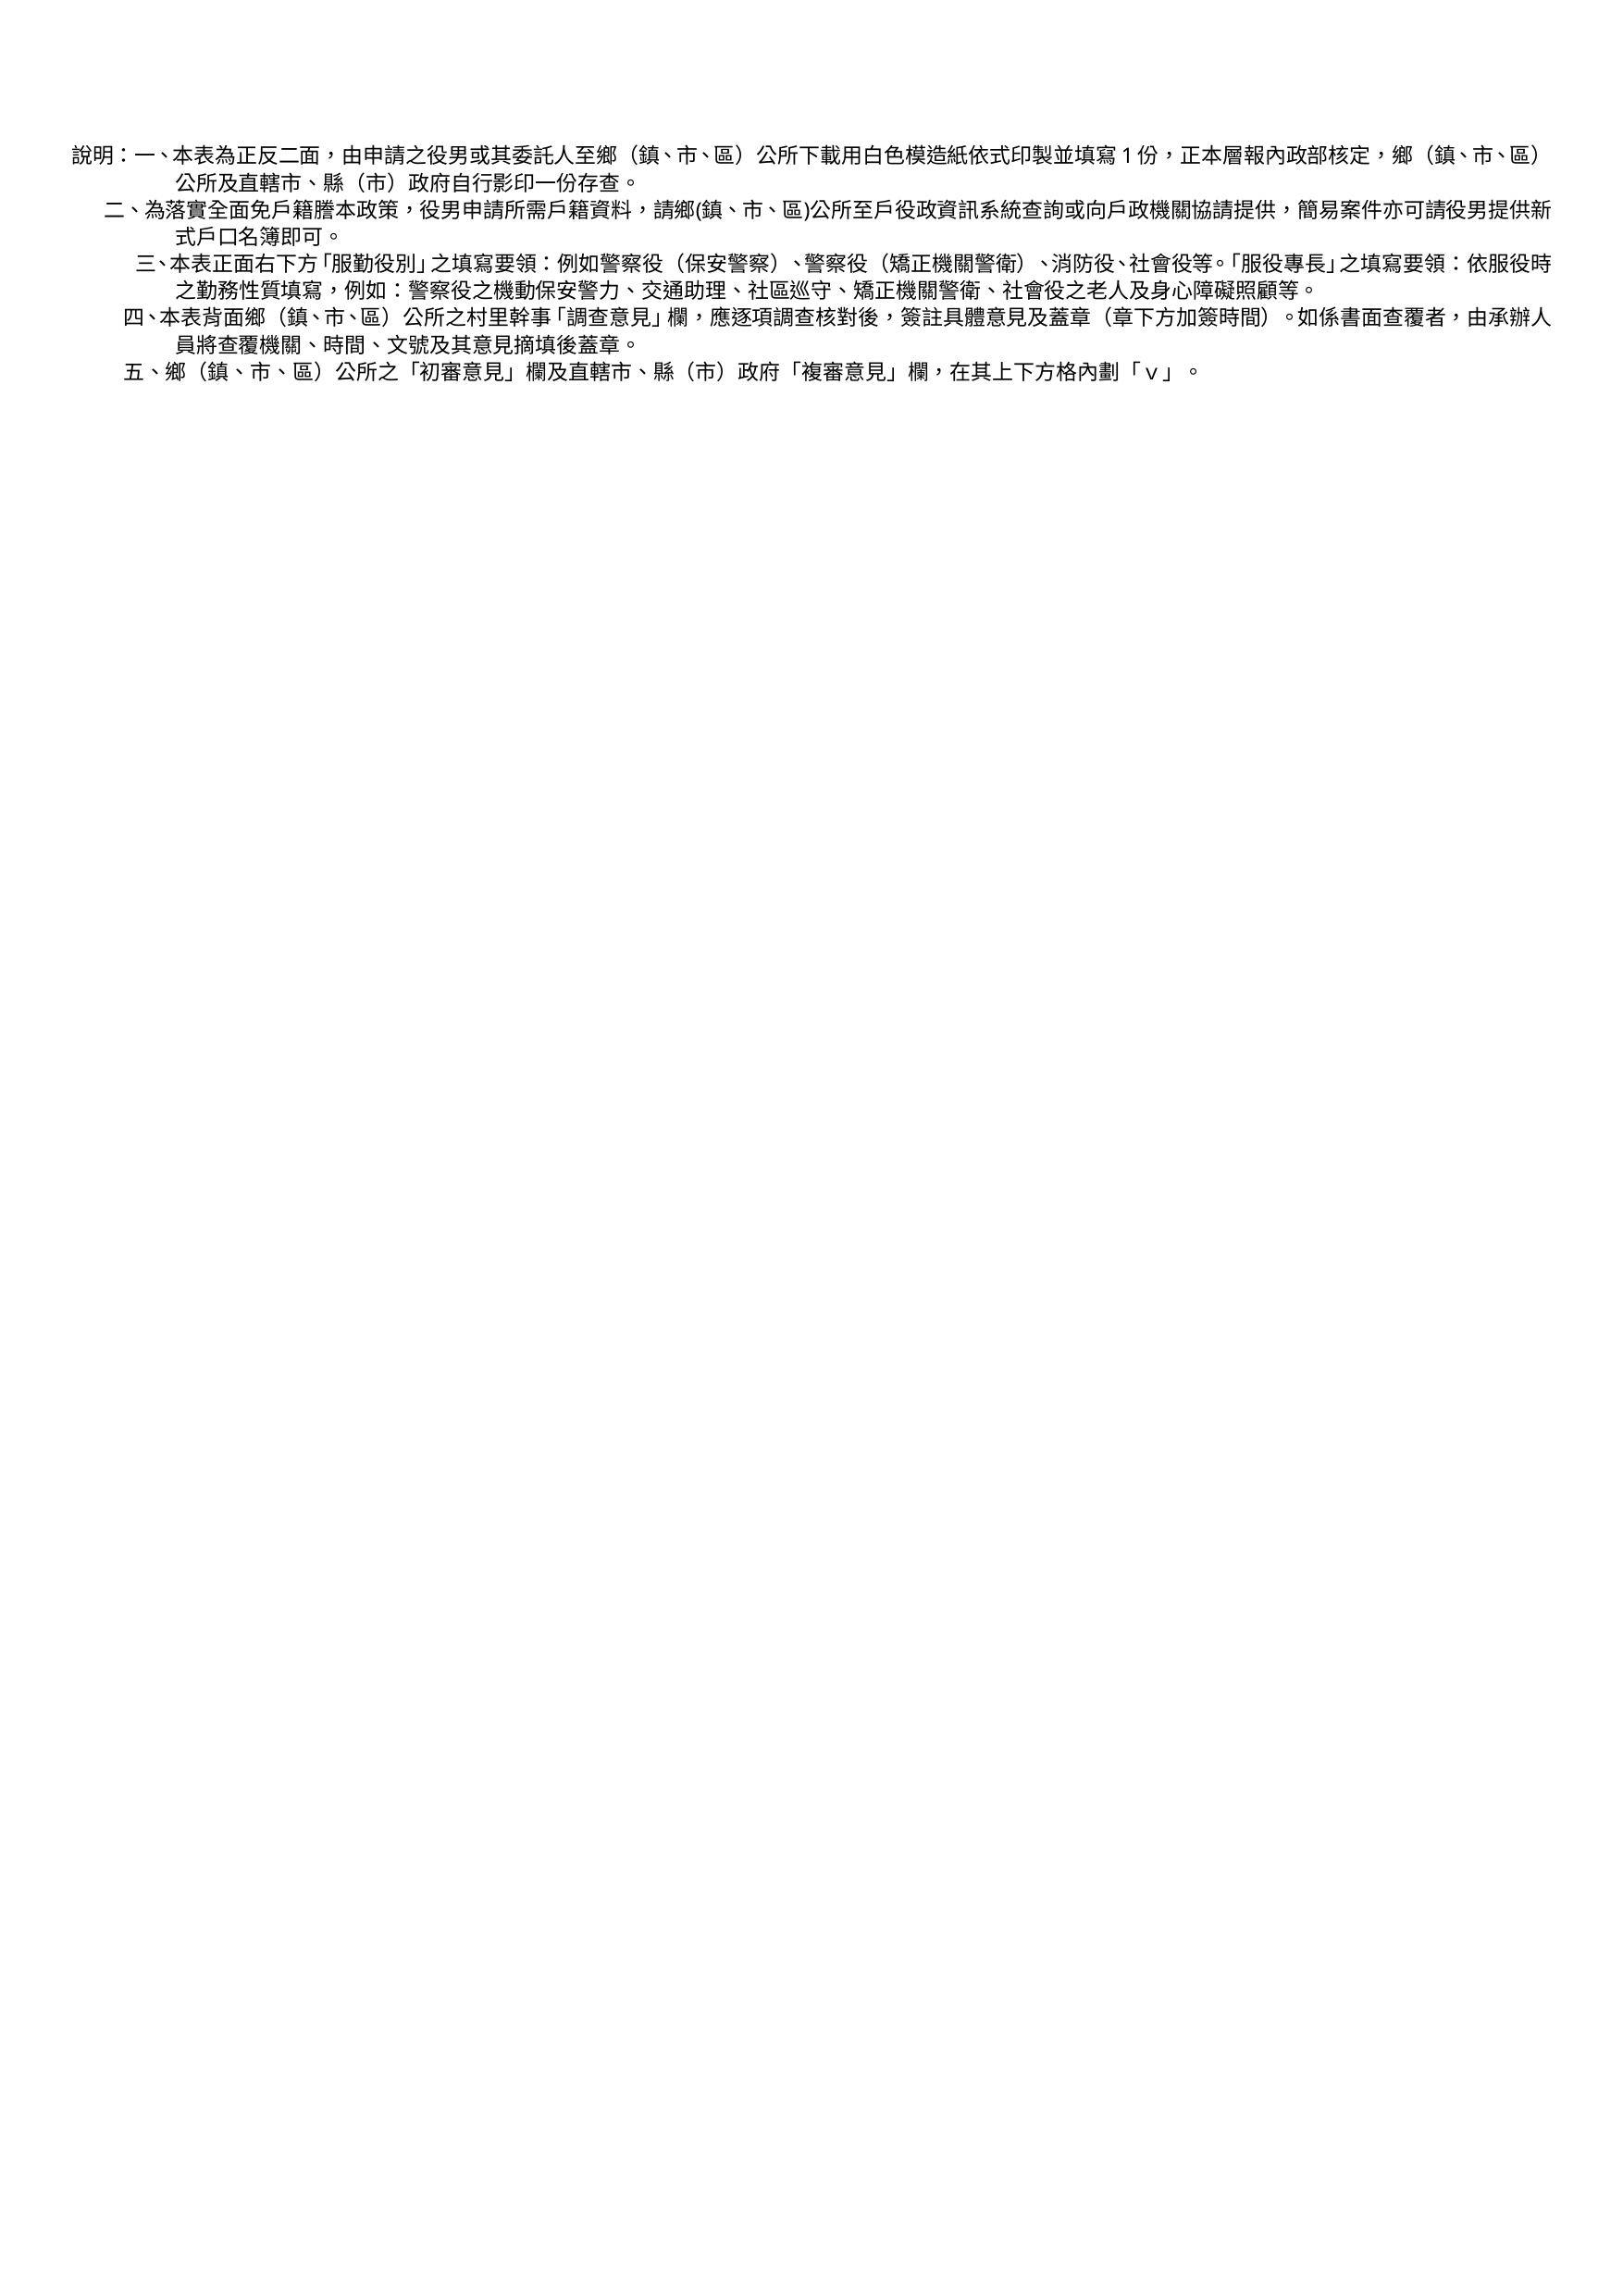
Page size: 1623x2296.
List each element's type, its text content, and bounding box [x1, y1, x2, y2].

text 四、本表背面鄉（鎮、市、區）公所之村里幹事「調查意見」欄，應逐項調查核對後，簽註具體意見及蓋章（章下方加簽時間）。如係書面查覆者，由承辦人員將查覆機關、時間、文號及其意見摘填後蓋章。 [71, 304, 1552, 358]
text 說明：一、本表為正反二面，由申請之役男或其委託人至鄉（鎮、市、區）公所下載用白色模造紙依式印製並填寫1份，正本層報內政部核定，鄉（鎮、市、區）公所及直轄市、縣（市）政府自行影印一份存查。 [71, 142, 1552, 196]
text 三、本表正面右下方「服勤役別」之填寫要領：例如警察役（保安警察）、警察役（矯正機關警衛）、消防役、社會役等。「服役專長」之填寫要領：依服役時之勤務性質填寫，例如：警察役之機動保安警力、交通助理、社區巡守、矯正機關警衛、社會役之老人及身心障礙照顧等。 [135, 250, 1552, 304]
text 二、為落實全面免戶籍謄本政策，役男申請所需戶籍資料，請鄉(鎮、市、區)公所至戶役政資訊系統查詢或向戶政機關協請提供，簡易案件亦可請役男提供新式戶口名簿即可。 [71, 196, 1552, 250]
text 五、鄉（鎮、市、區）公所之「初審意見」欄及直轄市、縣（市）政府「複審意見」欄，在其上下方格內劃「ｖ」。 [71, 358, 1552, 385]
